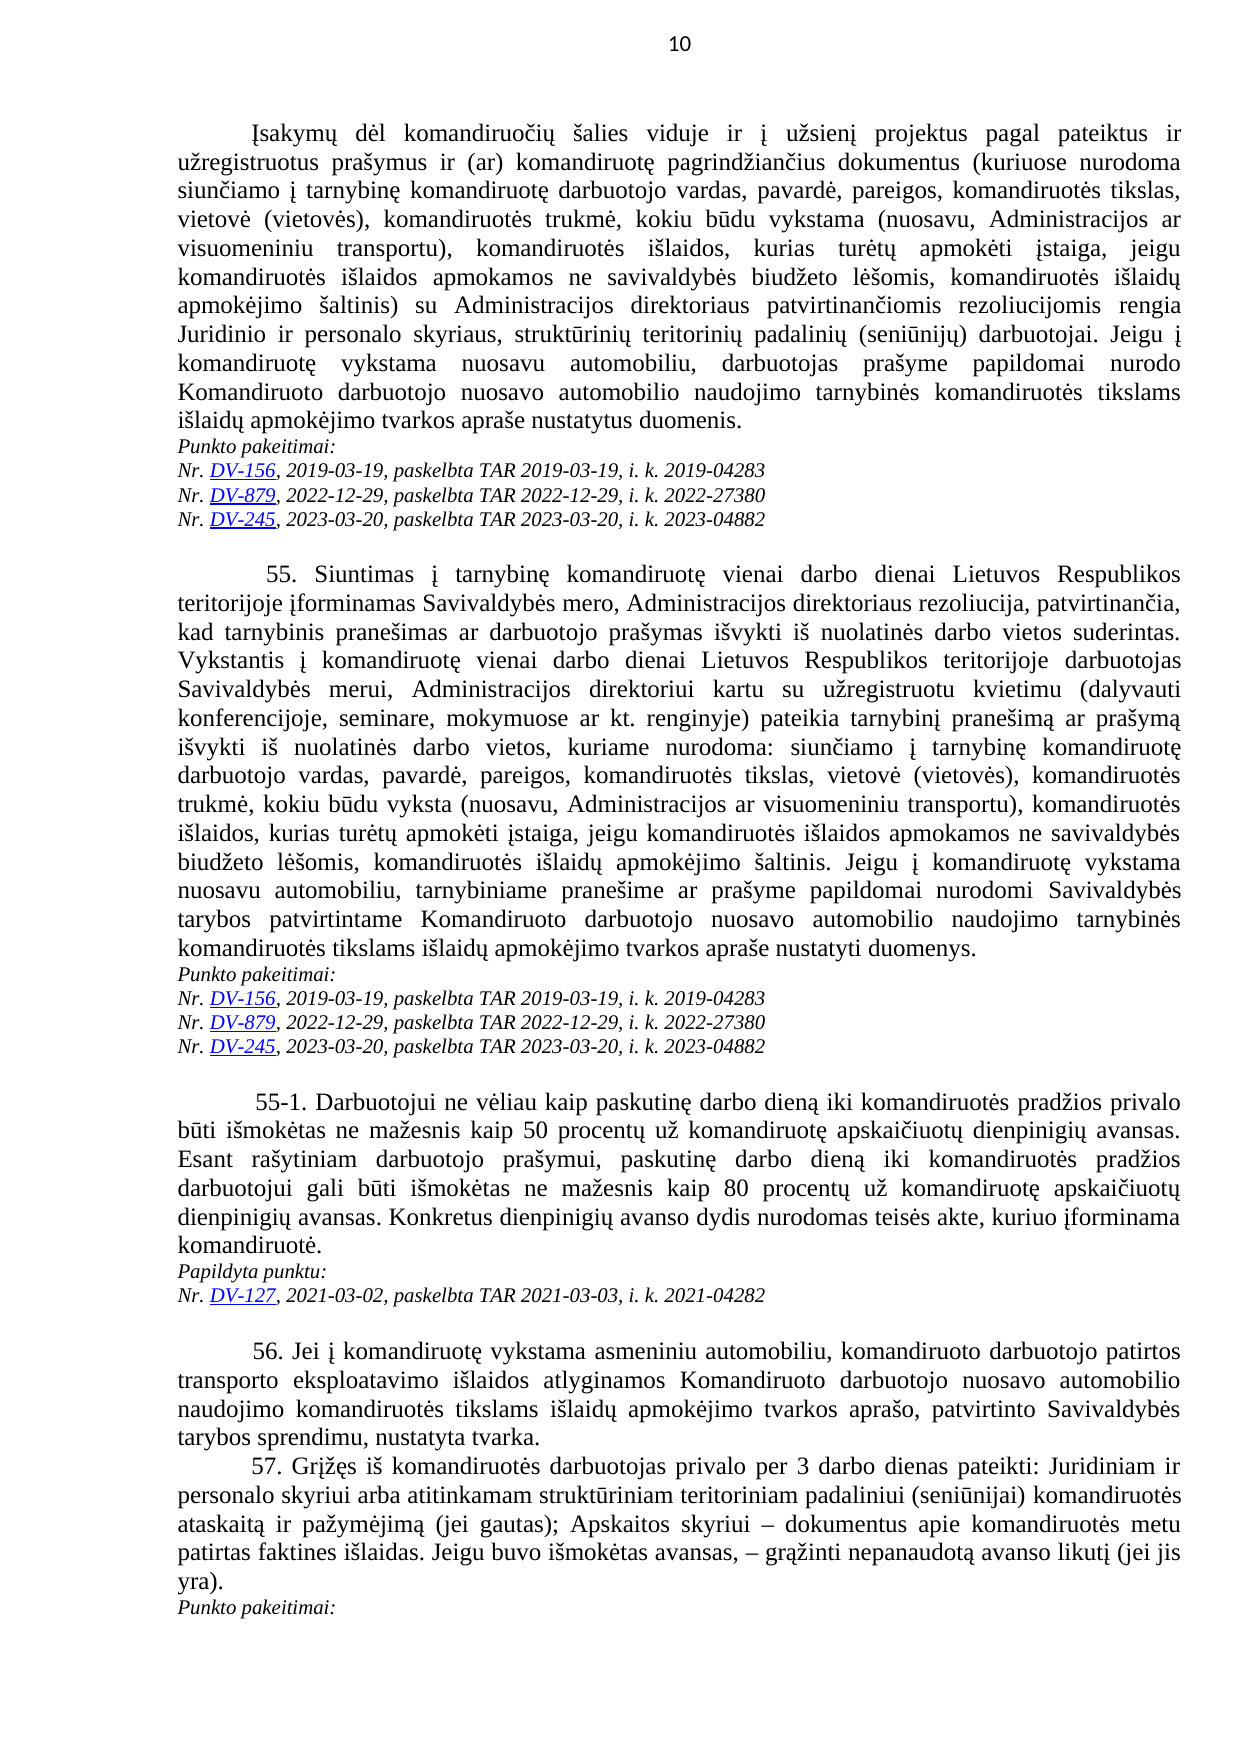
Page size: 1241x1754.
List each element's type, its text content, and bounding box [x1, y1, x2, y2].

text Punkto pakeitimai: [177, 962, 1181, 986]
text Nr. DV-245, 2023-03-20, paskelbta TAR 2023-03-20, i. k. 2023-04882 [177, 1034, 1181, 1058]
text 56. Jei į komandiruotę vykstama asmeniniu automobiliu, komandiruoto darbuotojo patirtos transporto eksploatavimo išlaidos atlyginamos Komandiruoto darbuotojo nuosavo automobilio naudojimo komandiruotės tikslams išlaidų apmokėjimo tvarkos aprašo, patvirtinto Savivaldybės tarybos sprendimu, nustatyta tvarka. [177, 1336, 1181, 1451]
text 55. Siuntimas į tarnybinę komandiruotę vienai darbo dienai Lietuvos Respublikos teritorijoje įforminamas Savivaldybės mero, Administracijos direktoriaus rezoliucija, patvirtinančia, kad tarnybinis pranešimas ar darbuotojo prašymas išvykti iš nuolatinės darbo vietos suderintas. Vykstantis į komandiruotę vienai darbo dienai Lietuvos Respublikos teritorijoje darbuotojas Savivaldybės merui, Administracijos direktoriui kartu su užregistruotu kvietimu (dalyvauti konferencijoje, seminare, mokymuose ar kt. renginyje) pateikia tarnybinį pranešimą ar prašymą išvykti iš nuolatinės darbo vietos, kuriame nurodoma: siunčiamo į tarnybinę komandiruotę darbuotojo vardas, pavardė, pareigos, komandiruotės tikslas, vietovė (vietovės), komandiruotės trukmė, kokiu būdu vyksta (nuosavu, Administracijos ar visuomeniniu transportu), komandiruotės išlaidos, kurias turėtų apmokėti įstaiga, jeigu komandiruotės išlaidos apmokamos ne savivaldybės biudžeto lėšomis, komandiruotės išlaidų apmokėjimo šaltinis. Jeigu į komandiruotę vykstama nuosavu automobiliu, tarnybiniame pranešime ar prašyme papildomai nurodomi Savivaldybės tarybos patvirtintame Komandiruoto darbuotojo nuosavo automobilio naudojimo tarnybinės komandiruotės tikslams išlaidų apmokėjimo tvarkos apraše nustatyti duomenys. [177, 559, 1181, 962]
text Punkto pakeitimai: [177, 434, 1181, 458]
text Nr. DV-879, 2022-12-29, paskelbta TAR 2022-12-29, i. k. 2022-27380 [177, 482, 1181, 507]
text Papildyta punktu: [177, 1259, 1181, 1283]
text 55-1. Darbuotojui ne vėliau kaip paskutinę darbo dieną iki komandiruotės pradžios privalo būti išmokėtas ne mažesnis kaip 50 procentų už komandiruotę apskaičiuotų dienpinigių avansas. Esant rašytiniam darbuotojo prašymui, paskutinę darbo dieną iki komandiruotės pradžios darbuotojui gali būti išmokėtas ne mažesnis kaip 80 procentų už komandiruotę apskaičiuotų dienpinigių avansas. Konkretus dienpinigių avanso dydis nurodomas teisės akte, kuriuo įforminama komandiruotė. [177, 1087, 1181, 1259]
text Įsakymų dėl komandiruočių šalies viduje ir į užsienį projektus pagal pateiktus ir užregistruotus prašymus ir (ar) komandiruotę pagrindžiančius dokumentus (kuriuose nurodoma siunčiamo į tarnybinę komandiruotę darbuotojo vardas, pavardė, pareigos, komandiruotės tikslas, vietovė (vietovės), komandiruotės trukmė, kokiu būdu vykstama (nuosavu, Administracijos ar visuomeniniu transportu), komandiruotės išlaidos, kurias turėtų apmokėti įstaiga, jeigu komandiruotės išlaidos apmokamos ne savivaldybės biudžeto lėšomis, komandiruotės išlaidų apmokėjimo šaltinis) su Administracijos direktoriaus patvirtinančiomis rezoliucijomis rengia Juridinio ir personalo skyriaus, struktūrinių teritorinių padalinių (seniūnijų) darbuotojai. Jeigu į komandiruotę vykstama nuosavu automobiliu, darbuotojas prašyme papildomai nurodo Komandiruoto darbuotojo nuosavo automobilio naudojimo tarnybinės komandiruotės tikslams išlaidų apmokėjimo tvarkos apraše nustatytus duomenis. [177, 118, 1181, 434]
text Nr. DV-156, 2019-03-19, paskelbta TAR 2019-03-19, i. k. 2019-04283 [177, 458, 1181, 482]
text Nr. DV-245, 2023-03-20, paskelbta TAR 2023-03-20, i. k. 2023-04882 [177, 507, 1181, 531]
text 57. Grįžęs iš komandiruotės darbuotojas privalo per 3 darbo dienas pateikti: Juridiniam ir personalo skyriui arba atitinkamam struktūriniam teritoriniam padaliniui (seniūnijai) komandiruotės ataskaitą ir pažymėjimą (jei gautas); Apskaitos skyriui – dokumentus apie komandiruotės metu patirtas faktines išlaidas. Jeigu buvo išmokėtas avansas, – grąžinti nepanaudotą avanso likutį (jei jis yra). [177, 1451, 1181, 1595]
text Punkto pakeitimai: [177, 1595, 1181, 1619]
text Nr. DV-879, 2022-12-29, paskelbta TAR 2022-12-29, i. k. 2022-27380 [177, 1010, 1181, 1034]
text Nr. DV-156, 2019-03-19, paskelbta TAR 2019-03-19, i. k. 2019-04283 [177, 986, 1181, 1010]
text Nr. DV-127, 2021-03-02, paskelbta TAR 2021-03-03, i. k. 2021-04282 [177, 1283, 1181, 1307]
